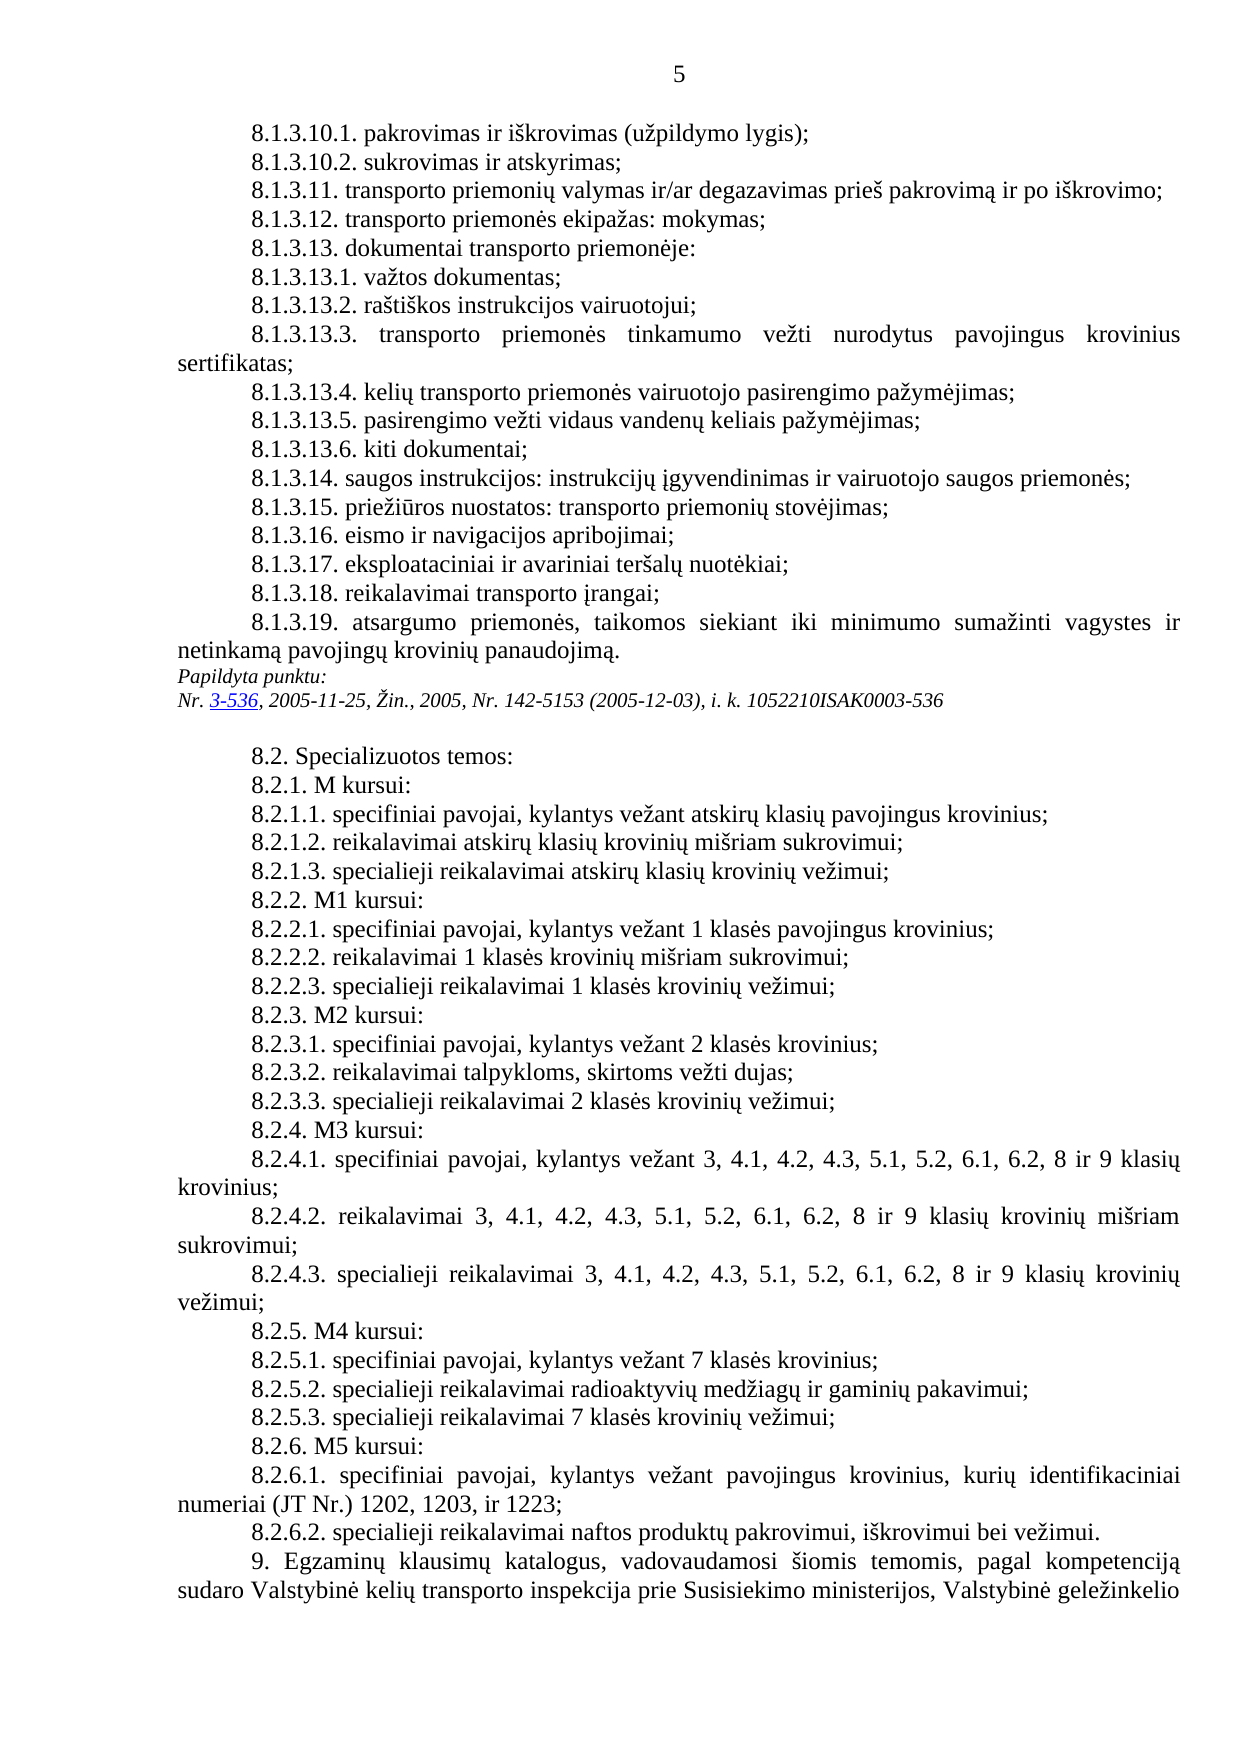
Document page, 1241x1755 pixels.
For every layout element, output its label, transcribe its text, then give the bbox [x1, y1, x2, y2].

text 8.2.4.1. specifiniai pavojai, kylantys vežant 3, 4.1, 4.2, 4.3, 5.1, 5.2, 6.1, 6.2, 8 ir 9 klasių krovinius; [177, 1144, 1181, 1201]
text 8.2.2.1. specifiniai pavojai, kylantys vežant 1 klasės pavojingus krovinius; [177, 914, 1181, 942]
text 8.2.1. M kursui: [177, 770, 1181, 799]
text 8.2.6.1. specifiniai pavojai, kylantys vežant pavojingus krovinius, kurių identifikaciniai numeriai (JT Nr.) 1202, 1203, ir 1223; [177, 1460, 1181, 1517]
text 8.2.1.1. specifiniai pavojai, kylantys vežant atskirų klasių pavojingus krovinius; [177, 799, 1181, 827]
text 8.1.3.13.1. važtos dokumentas; [177, 262, 1181, 291]
text 8.2.5. M4 kursui: [177, 1316, 1181, 1345]
text 8.2.6.2. specialieji reikalavimai naftos produktų pakrovimui, iškrovimui bei vežimui. [177, 1517, 1181, 1546]
text 8.1.3.13.6. kiti dokumentai; [177, 434, 1181, 463]
text 8.2.3.2. reikalavimai talpykloms, skirtoms vežti dujas; [177, 1057, 1181, 1086]
text Papildyta punktu: [177, 664, 1181, 688]
text 8.1.3.10.2. sukrovimas ir atskyrimas; [177, 147, 1181, 176]
text 8.2.2. M1 kursui: [177, 885, 1181, 914]
text 8.1.3.18. reikalavimai transporto įrangai; [177, 578, 1181, 607]
text 8.1.3.13.4. kelių transporto priemonės vairuotojo pasirengimo pažymėjimas; [177, 377, 1181, 406]
text 8.2.4.3. specialieji reikalavimai 3, 4.1, 4.2, 4.3, 5.1, 5.2, 6.1, 6.2, 8 ir 9 klasių krovinių vežimui; [177, 1259, 1181, 1316]
text 8.1.3.12. transporto priemonės ekipažas: mokymas; [177, 204, 1181, 233]
text 8.2.4.2. reikalavimai 3, 4.1, 4.2, 4.3, 5.1, 5.2, 6.1, 6.2, 8 ir 9 klasių krovinių mišriam sukrovimui; [177, 1201, 1181, 1259]
text 8.1.3.13.2. raštiškos instrukcijos vairuotojui; [177, 291, 1181, 319]
text 8.2.3. M2 kursui: [177, 1000, 1181, 1029]
text 8.1.3.11. transporto priemonių valymas ir/ar degazavimas prieš pakrovimą ir po iškrovimo; [177, 176, 1181, 204]
text 8.1.3.13.5. pasirengimo vežti vidaus vandenų keliais pažymėjimas; [177, 406, 1181, 434]
text 8.2.5.2. specialieji reikalavimai radioaktyvių medžiagų ir gaminių pakavimui; [177, 1374, 1181, 1402]
text 8.2.3.3. specialieji reikalavimai 2 klasės krovinių vežimui; [177, 1086, 1181, 1115]
text 8.1.3.14. saugos instrukcijos: instrukcijų įgyvendinimas ir vairuotojo saugos priemonės; [177, 463, 1181, 492]
text 8.2.5.3. specialieji reikalavimai 7 klasės krovinių vežimui; [177, 1402, 1181, 1431]
text 8.2.2.3. specialieji reikalavimai 1 klasės krovinių vežimui; [177, 971, 1181, 1000]
text 8.2.4. M3 kursui: [177, 1115, 1181, 1144]
text 8.2.3.1. specifiniai pavojai, kylantys vežant 2 klasės krovinius; [177, 1029, 1181, 1057]
text 8.1.3.10.1. pakrovimas ir iškrovimas (užpildymo lygis); [177, 118, 1181, 147]
text 8.2.6. M5 kursui: [177, 1431, 1181, 1460]
text 8.2. Specializuotos temos: [177, 741, 1181, 770]
text 8.1.3.13. dokumentai transporto priemonėje: [177, 233, 1181, 262]
text 8.1.3.19. atsargumo priemonės, taikomos siekiant iki minimumo sumažinti vagystes ir netinkamą pavojingų krovinių panaudojimą. [177, 607, 1181, 664]
text Nr. 3-536, 2005-11-25, Žin., 2005, Nr. 142-5153 (2005-12-03), i. k. 1052210ISAK0003-536 [177, 688, 1181, 712]
text 8.2.1.3. specialieji reikalavimai atskirų klasių krovinių vežimui; [177, 856, 1181, 885]
text 8.1.3.16. eismo ir navigacijos apribojimai; [177, 521, 1181, 549]
text 9. Egzaminų klausimų katalogus, vadovaudamosi šiomis temomis, pagal kompetenciją sudaro Valstybinė kelių transporto inspekcija prie Susisiekimo ministerijos, Valstybinė geležinkelio [177, 1546, 1181, 1604]
text 8.2.1.2. reikalavimai atskirų klasių krovinių mišriam sukrovimui; [177, 827, 1181, 856]
text 8.1.3.15. priežiūros nuostatos: transporto priemonių stovėjimas; [177, 492, 1181, 521]
text 8.1.3.13.3. transporto priemonės tinkamumo vežti nurodytus pavojingus krovinius sertifikatas; [177, 319, 1181, 377]
text 8.1.3.17. eksploataciniai ir avariniai teršalų nuotėkiai; [177, 549, 1181, 578]
text 8.2.2.2. reikalavimai 1 klasės krovinių mišriam sukrovimui; [177, 942, 1181, 971]
text 8.2.5.1. specifiniai pavojai, kylantys vežant 7 klasės krovinius; [177, 1345, 1181, 1374]
